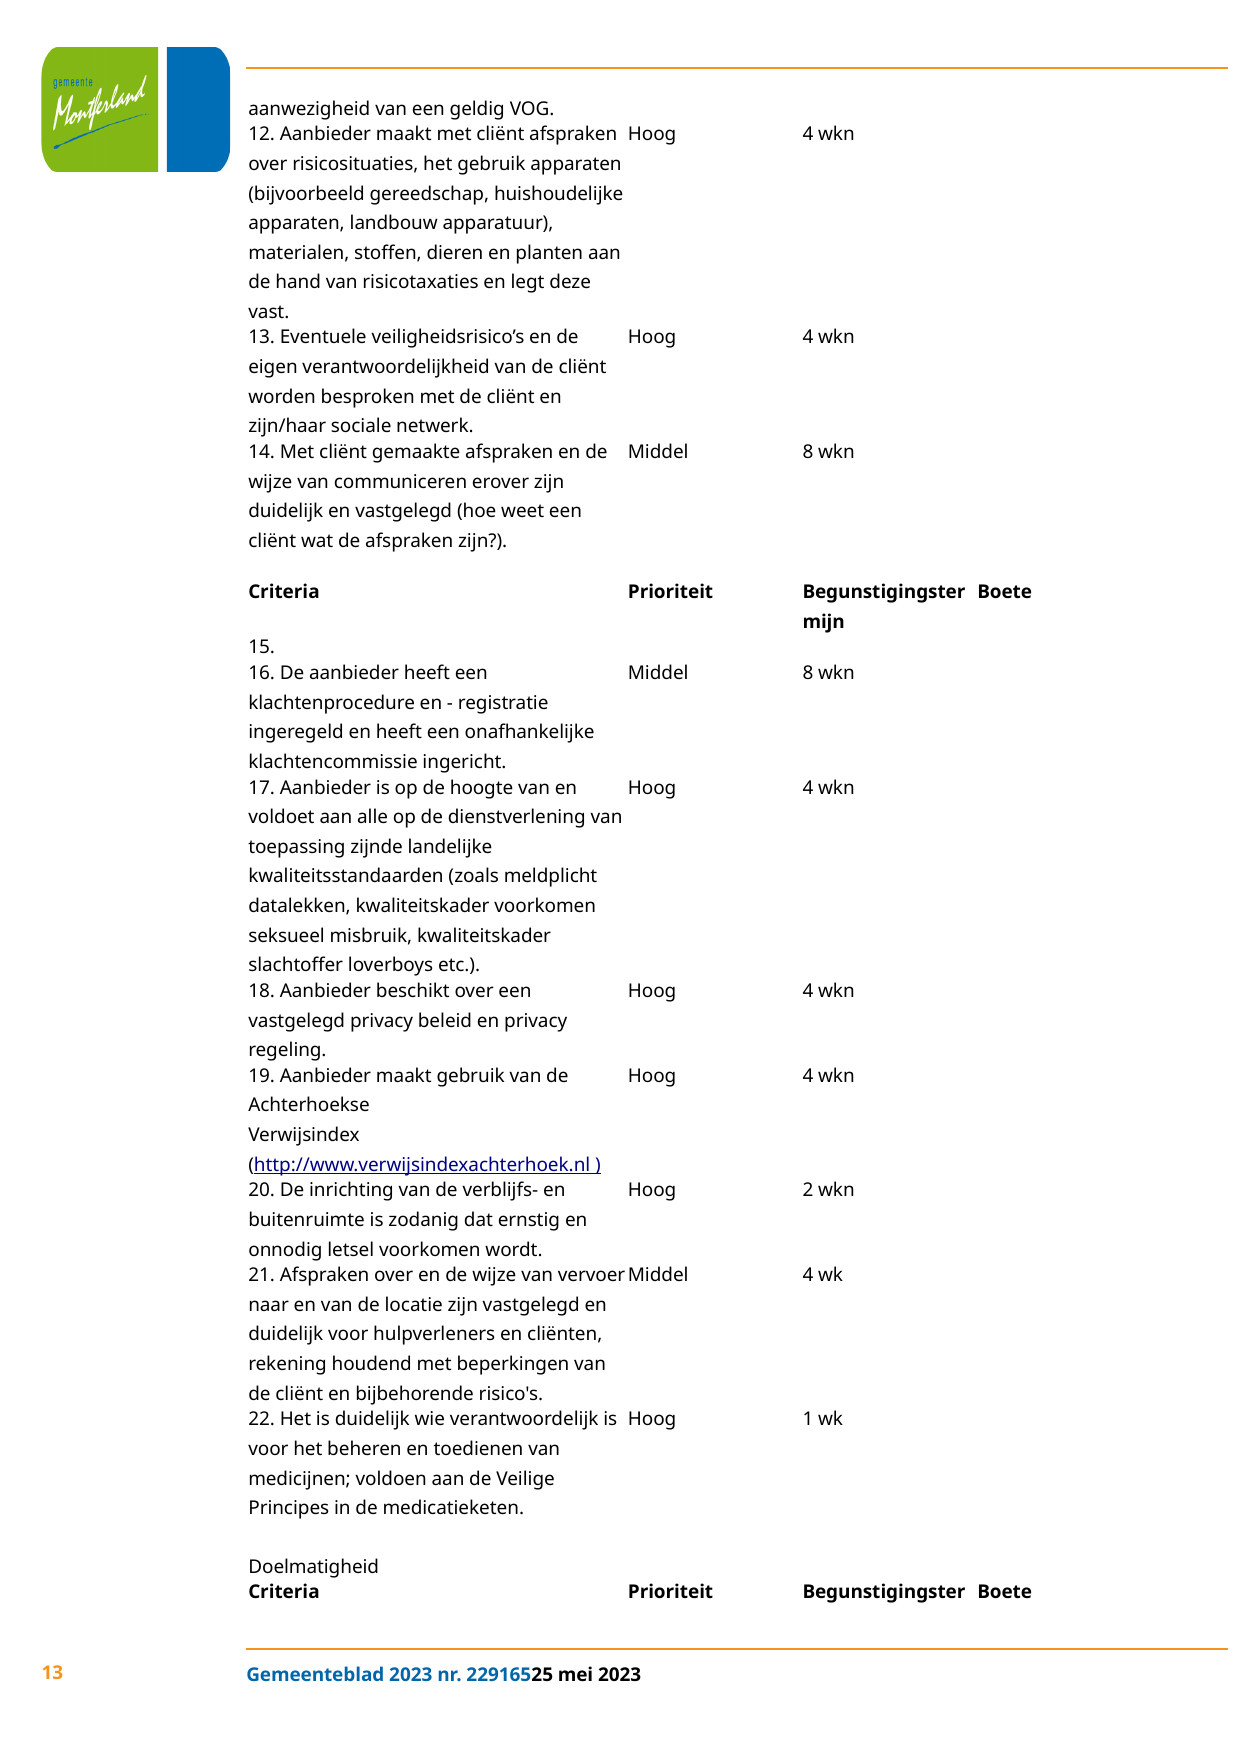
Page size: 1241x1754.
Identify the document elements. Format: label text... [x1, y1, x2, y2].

table_cell [977, 774, 1152, 977]
table_cell [977, 438, 1152, 553]
table_cell [248, 553, 628, 578]
table_cell 18. Aanbieder beschikt over een vastgelegd privacy beleid en privacy regeling. [248, 977, 628, 1062]
table_cell 19. Aanbieder maakt gebruik van de Achterhoekse Verwijsindex (http://www.verwijsindexachterhoek.nl ) [248, 1062, 628, 1177]
table_cell 4 wkn [802, 1062, 977, 1177]
table_cell 4 wkn [802, 977, 977, 1062]
table_cell 4 wkn [802, 121, 977, 324]
table_cell Middel [628, 438, 802, 553]
table_cell [802, 634, 977, 659]
table_cell 22. Het is duidelijk wie verantwoordelijk is voor het beheren en toedienen van medicijnen; voldoen aan de Veilige Principes in de medicatieketen. [248, 1406, 628, 1520]
table_cell Prioriteit [628, 579, 802, 634]
table_cell [977, 553, 1152, 578]
table_cell Hoog [628, 774, 802, 977]
table_header [628, 1553, 802, 1579]
table_cell Hoog [628, 1406, 802, 1520]
table_cell Hoog [628, 324, 802, 438]
table_cell 4 wk [802, 1261, 977, 1406]
table_cell 21. Afspraken over en de wijze van vervoer naar en van de locatie zijn vastgelegd en duidelijk voor hulpverleners en cliënten, rekening houdend met beperkingen van de cliënt en bijbehorende risico's. [248, 1261, 628, 1406]
table_cell 20. De inrichting van de verblijfs- en buitenruimte is zodanig dat ernstig en onnodig letsel voorkomen wordt. [248, 1177, 628, 1261]
table_cell Criteria [248, 1579, 628, 1604]
table_cell [977, 660, 1152, 774]
table_cell [977, 1261, 1152, 1406]
table_header Doelmatigheid [248, 1553, 628, 1579]
table_cell Hoog [628, 121, 802, 324]
table_cell Hoog [628, 977, 802, 1062]
table_cell Criteria [248, 579, 628, 634]
table_cell [977, 977, 1152, 1062]
table_cell 16. De aanbieder heeft een klachtenprocedure en - registratie ingeregeld en heeft een onafhankelijke klachtencommissie ingericht. [248, 660, 628, 774]
table_cell 4 wkn [802, 324, 977, 438]
table_cell Boete [977, 579, 1152, 634]
table_cell [977, 95, 1152, 121]
table_cell 8 wkn [802, 438, 977, 553]
table_cell 17. Aanbieder is op de hoogte van en voldoet aan alle op de dienstverlening van toepassing zijnde landelijke kwaliteitsstandaarden (zoals meldplicht datalekken, kwaliteitskader voorkomen seksueel misbruik, kwaliteitskader slachtoffer loverboys etc.). [248, 774, 628, 977]
table_cell [977, 634, 1152, 659]
table_cell [802, 553, 977, 578]
table_cell aanwezigheid van een geldig VOG. [248, 95, 628, 121]
table_cell Hoog [628, 1177, 802, 1261]
table_cell [628, 95, 802, 121]
table_cell 2 wkn [802, 1177, 977, 1261]
table_cell [977, 324, 1152, 438]
table_cell [977, 1406, 1152, 1520]
table_cell Hoog [628, 1062, 802, 1177]
table_cell Boete [977, 1579, 1152, 1604]
table_cell [802, 95, 977, 121]
table_cell [977, 1062, 1152, 1177]
table_cell 14. Met cliënt gemaakte afspraken en de wijze van communiceren erover zijn duidelijk en vastgelegd (hoe weet een cliënt wat de afspraken zijn?). [248, 438, 628, 553]
table_cell [977, 1177, 1152, 1261]
table_cell 4 wkn [802, 774, 977, 977]
table_cell 13. Eventuele veiligheidsrisico’s en de eigen verantwoordelijkheid van de cliënt worden besproken met de cliënt en zijn/haar sociale netwerk. [248, 324, 628, 438]
table_cell 8 wkn [802, 660, 977, 774]
table_cell Begunstigingster [802, 1579, 977, 1604]
table_cell Prioriteit [628, 1579, 802, 1604]
table_cell Middel [628, 660, 802, 774]
table_header [802, 1553, 977, 1579]
table_cell [628, 553, 802, 578]
table_cell 15. [248, 634, 628, 659]
table_cell Begunstigingstermijn [802, 579, 977, 634]
table_cell 12. Aanbieder maakt met cliënt afspraken over risicosituaties, het gebruik apparaten (bijvoorbeeld gereedschap, huishoudelijke apparaten, landbouw apparatuur), materialen, stoffen, dieren en planten aan de hand van risicotaxaties en legt deze vast. [248, 121, 628, 324]
picture [41, 47, 231, 172]
table_cell [628, 634, 802, 659]
table_cell [977, 121, 1152, 324]
table_cell 1 wk [802, 1406, 977, 1520]
table_header [977, 1553, 1152, 1579]
table_cell Middel [628, 1261, 802, 1406]
